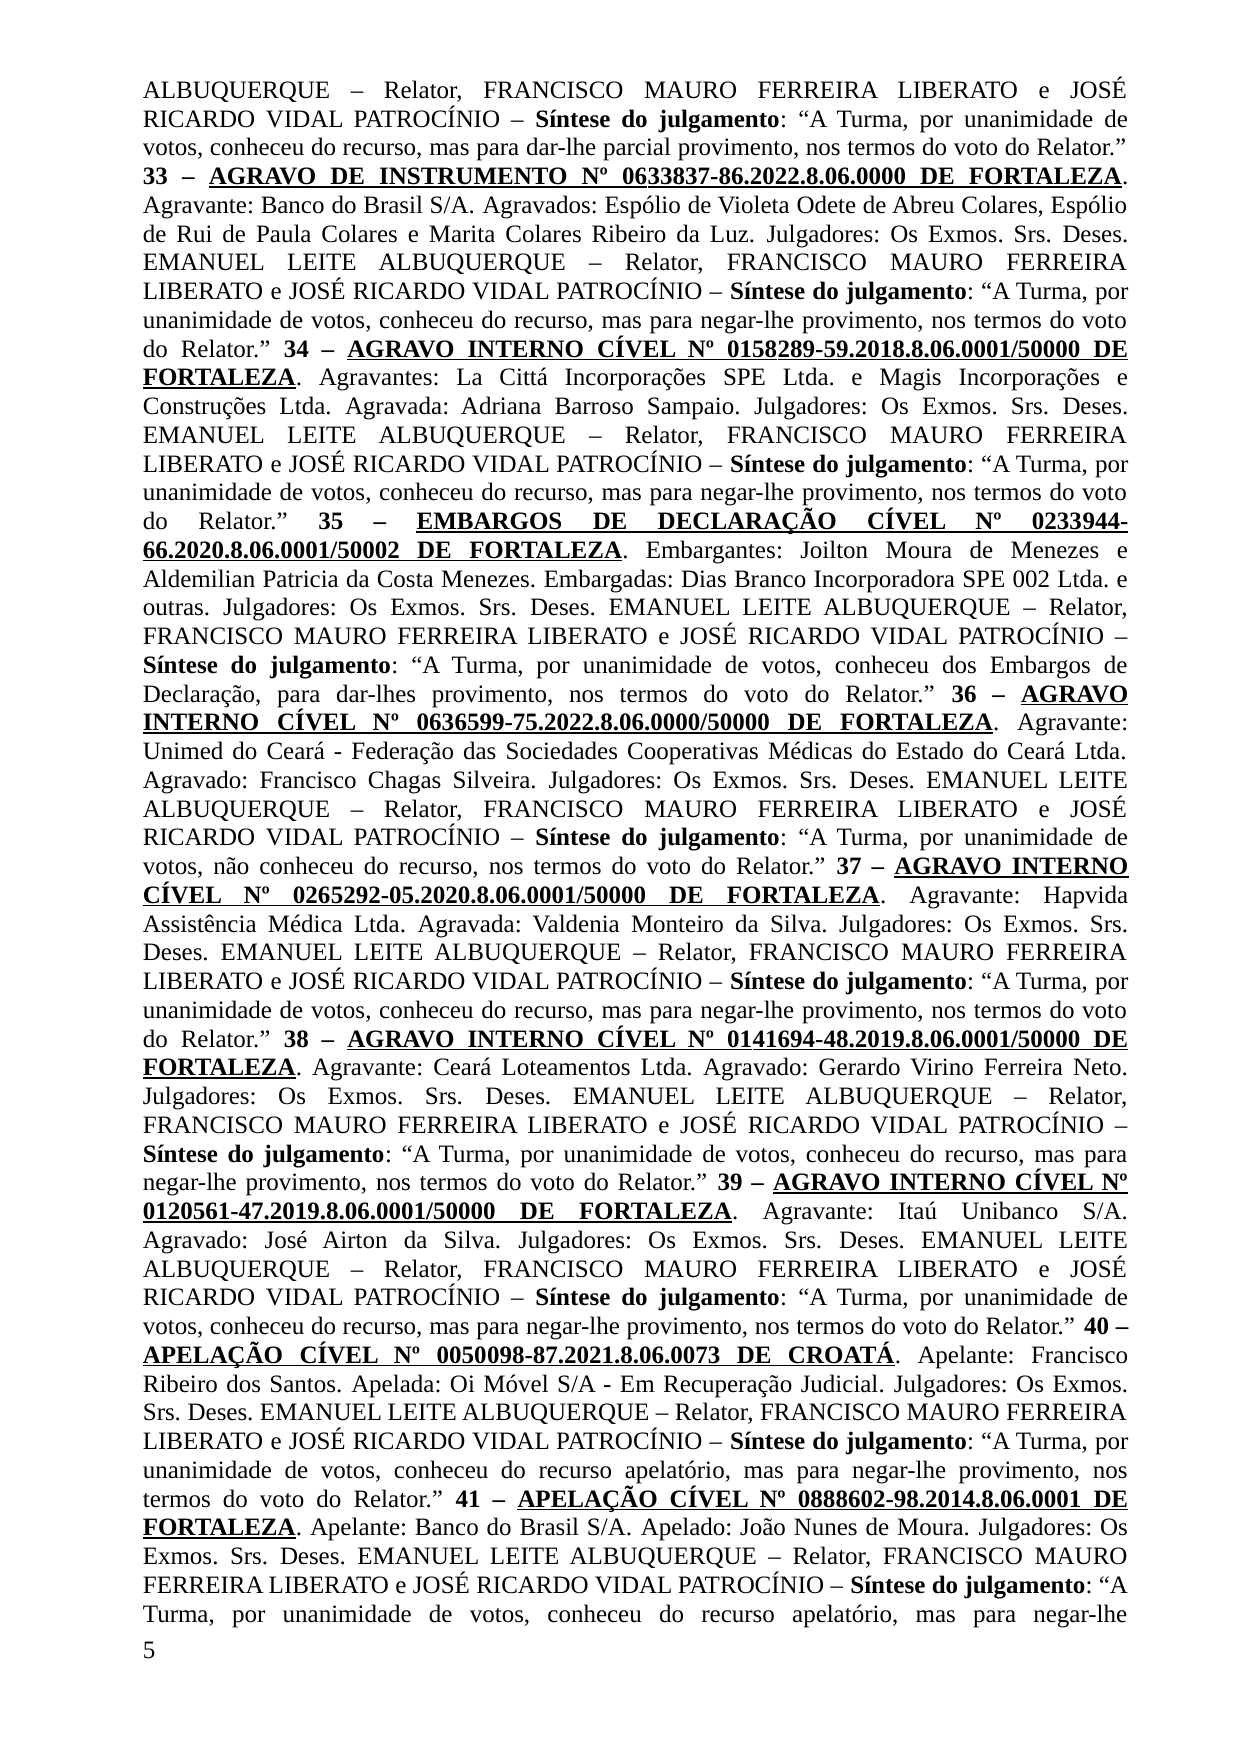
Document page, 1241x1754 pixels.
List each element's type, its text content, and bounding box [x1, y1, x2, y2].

text ALBUQUERQUE – Relator, FRANCISCO MAURO FERREIRA LIBERATO e JOSÉ RICARDO VIDAL PATROCÍNIO – Síntese do julgamento: “A Turma, por unanimidade de votos, conheceu do recurso, mas para dar-lhe parcial provimento, nos termos do voto do Relator.” 33 – AGRAVO DE INSTRUMENTO Nº 0633837-86.2022.8.06.0000 DE FORTALEZA. Agravante: Banco do Brasil S/A. Agravados: Espólio de Violeta Odete de Abreu Colares, Espólio de Rui de Paula Colares e Marita Colares Ribeiro da Luz. Julgadores: Os Exmos. Srs. Deses. EMANUEL LEITE ALBUQUERQUE – Relator, FRANCISCO MAURO FERREIRA LIBERATO e JOSÉ RICARDO VIDAL PATROCÍNIO – Síntese do julgamento: “A Turma, por unanimidade de votos, conheceu do recurso, mas para negar-lhe provimento, nos termos do voto do Relator.” 34 – AGRAVO INTERNO CÍVEL Nº 0158289-59.2018.8.06.0001/50000 DE FORTALEZA. Agravantes: La Cittá Incorporações SPE Ltda. e Magis Incorporações e Construções Ltda. Agravada: Adriana Barroso Sampaio. Julgadores: Os Exmos. Srs. Deses. EMANUEL LEITE ALBUQUERQUE – Relator, FRANCISCO MAURO FERREIRA LIBERATO e JOSÉ RICARDO VIDAL PATROCÍNIO – Síntese do julgamento: “A Turma, por unanimidade de votos, conheceu do recurso, mas para negar-lhe provimento, nos termos do voto do Relator.” 35 – EMBARGOS DE DECLARAÇÃO CÍVEL Nº 0233944-66.2020.8.06.0001/50002 DE FORTALEZA. Embargantes: Joilton Moura de Menezes e Aldemilian Patricia da Costa Menezes. Embargadas: Dias Branco Incorporadora SPE 002 Ltda. e outras. Julgadores: Os Exmos. Srs. Deses. EMANUEL LEITE ALBUQUERQUE – Relator, FRANCISCO MAURO FERREIRA LIBERATO e JOSÉ RICARDO VIDAL PATROCÍNIO – Síntese do julgamento: “A Turma, por unanimidade de votos, conheceu dos Embargos de Declaração, para dar-lhes provimento, nos termos do voto do Relator.” 36 – AGRAVO INTERNO CÍVEL Nº 0636599-75.2022.8.06.0000/50000 DE FORTALEZA. Agravante: Unimed do Ceará - Federação das Sociedades Cooperativas Médicas do Estado do Ceará Ltda. Agravado: Francisco Chagas Silveira. Julgadores: Os Exmos. Srs. Deses. EMANUEL LEITE ALBUQUERQUE – Relator, FRANCISCO MAURO FERREIRA LIBERATO e JOSÉ RICARDO VIDAL PATROCÍNIO – Síntese do julgamento: “A Turma, por unanimidade de votos, não conheceu do recurso, nos termos do voto do Relator.” 37 – AGRAVO INTERNO CÍVEL Nº 0265292-05.2020.8.06.0001/50000 DE FORTALEZA. Agravante: Hapvida Assistência Médica Ltda. Agravada: Valdenia Monteiro da Silva. Julgadores: Os Exmos. Srs. Deses. EMANUEL LEITE ALBUQUERQUE – Relator, FRANCISCO MAURO FERREIRA LIBERATO e JOSÉ RICARDO VIDAL PATROCÍNIO – Síntese do julgamento: “A Turma, por unanimidade de votos, conheceu do recurso, mas para negar-lhe provimento, nos termos do voto do Relator.” 38 – AGRAVO INTERNO CÍVEL Nº 0141694-48.2019.8.06.0001/50000 DE FORTALEZA. Agravante: Ceará Loteamentos Ltda. Agravado: Gerardo Virino Ferreira Neto. Julgadores: Os Exmos. Srs. Deses. EMANUEL LEITE ALBUQUERQUE – Relator, FRANCISCO MAURO FERREIRA LIBERATO e JOSÉ RICARDO VIDAL PATROCÍNIO – Síntese do julgamento: “A Turma, por unanimidade de votos, conheceu do recurso, mas para negar-lhe provimento, nos termos do voto do Relator.” 39 – AGRAVO INTERNO CÍVEL Nº 0120561-47.2019.8.06.0001/50000 DE FORTALEZA. Agravante: Itaú Unibanco S/A. Agravado: José Airton da Silva. Julgadores: Os Exmos. Srs. Deses. EMANUEL LEITE ALBUQUERQUE – Relator, FRANCISCO MAURO FERREIRA LIBERATO e JOSÉ RICARDO VIDAL PATROCÍNIO – Síntese do julgamento: “A Turma, por unanimidade de votos, conheceu do recurso, mas para negar-lhe provimento, nos termos do voto do Relator.” 40 – APELAÇÃO CÍVEL Nº 0050098-87.2021.8.06.0073 DE CROATÁ. Apelante: Francisco Ribeiro dos Santos. Apelada: Oi Móvel S/A - Em Recuperação Judicial. Julgadores: Os Exmos. Srs. Deses. EMANUEL LEITE ALBUQUERQUE – Relator, FRANCISCO MAURO FERREIRA LIBERATO e JOSÉ RICARDO VIDAL PATROCÍNIO – Síntese do julgamento: “A Turma, por unanimidade de votos, conheceu do recurso apelatório, mas para negar-lhe provimento, nos termos do voto do Relator.” 41 – APELAÇÃO CÍVEL Nº 0888602-98.2014.8.06.0001 DE FORTALEZA. Apelante: Banco do Brasil S/A. Apelado: João Nunes de Moura. Julgadores: Os Exmos. Srs. Deses. EMANUEL LEITE ALBUQUERQUE – Relator, FRANCISCO MAURO FERREIRA LIBERATO e JOSÉ RICARDO VIDAL PATROCÍNIO – Síntese do julgamento: “A Turma, por unanimidade de votos, conheceu do recurso apelatório, mas para negar-lhe [143, 75, 1128, 1627]
